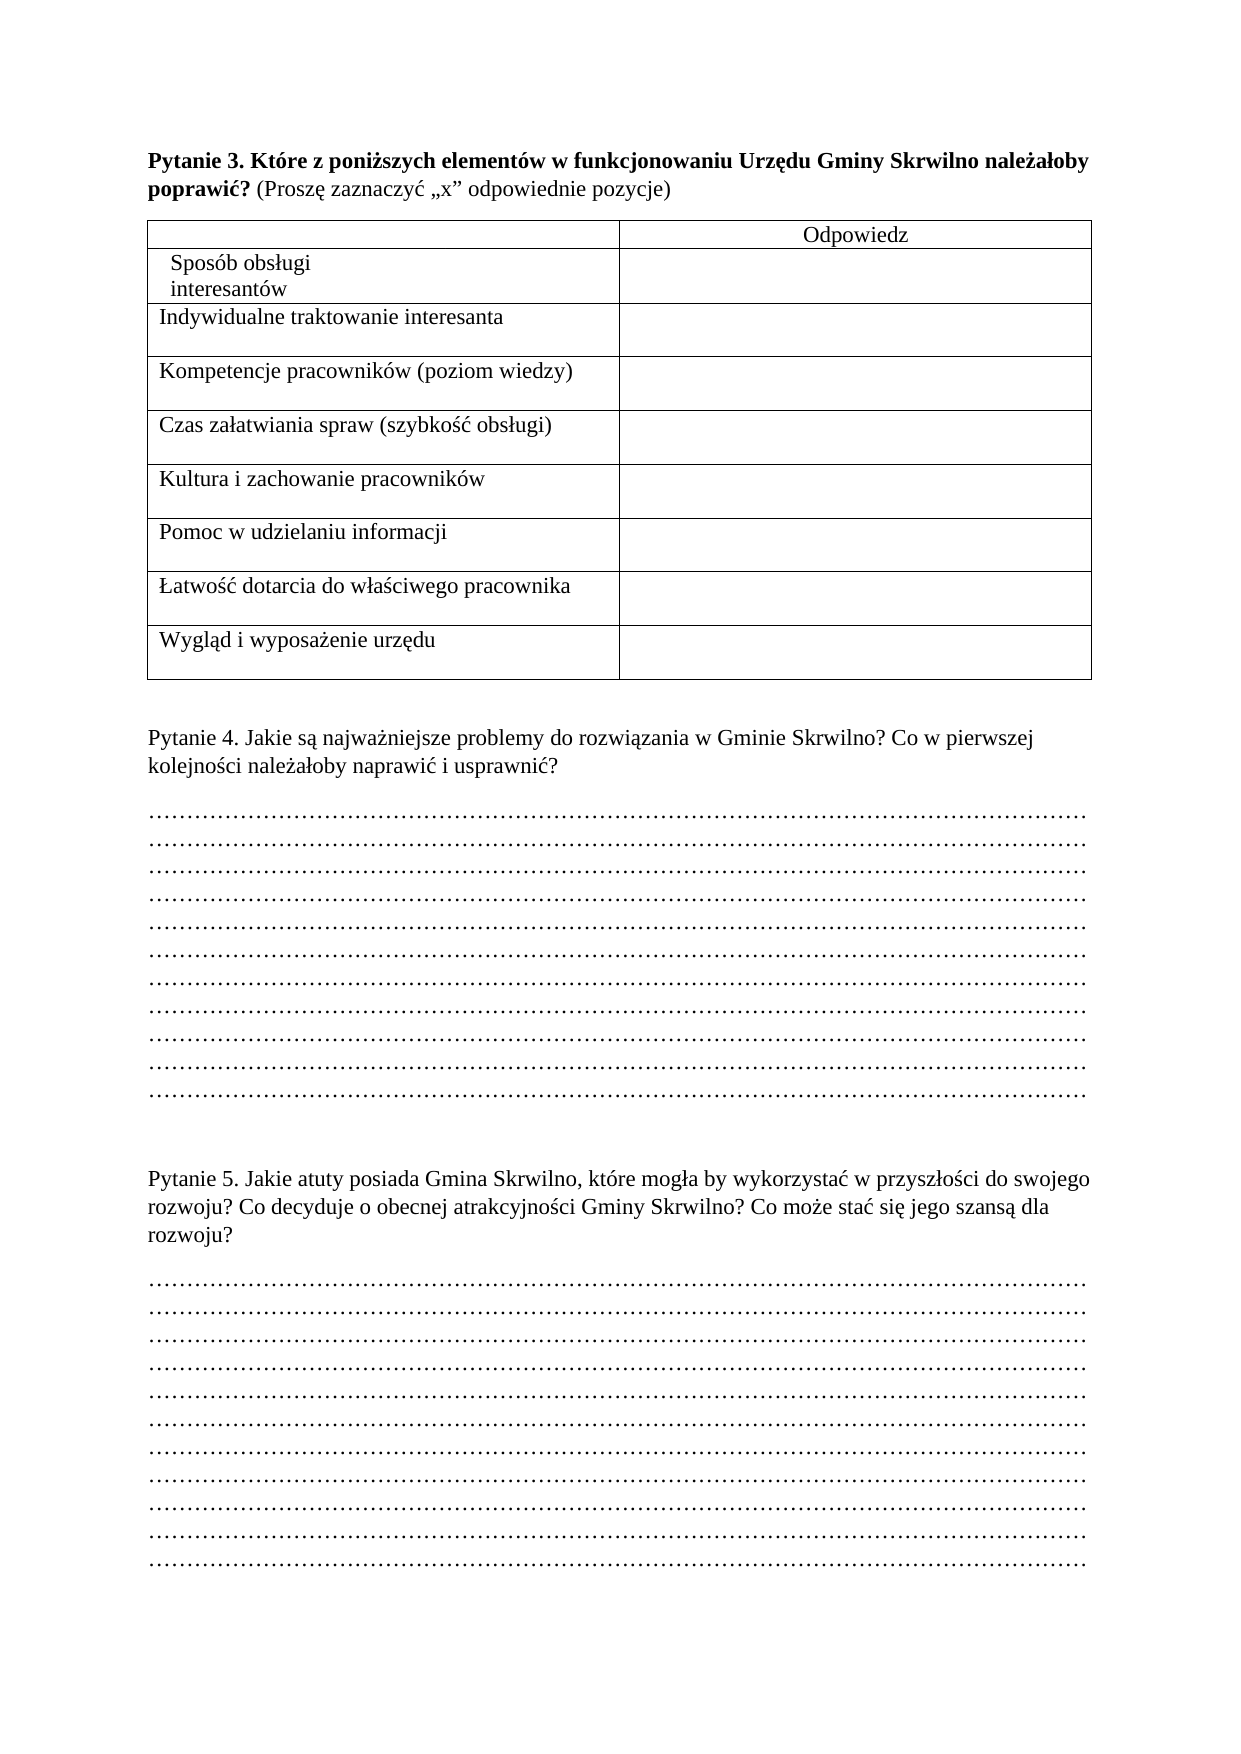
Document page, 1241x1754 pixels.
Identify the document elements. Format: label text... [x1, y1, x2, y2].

text Pytanie 3. Które z poniższych elementów w funkcjonowaniu Urzędu Gminy Skrwilno należałoby poprawić? (Proszę zaznaczyć „x” odpowiednie pozycje) [148, 148, 1093, 202]
table_header [148, 221, 619, 247]
table_cell Indywidualne traktowanie interesanta [148, 304, 619, 356]
table_cell [446, 249, 619, 302]
table_header Sposób obsługi interesantów [160, 250, 445, 302]
table_cell Kompetencje pracowników (poziom wiedzy) [148, 357, 619, 410]
table_cell [620, 411, 1091, 464]
text ………………………………………………………………………………………………………………………………………………………………………………………………………………………………………………………………………………………………………………………………………………………………………………………………………………………………………………………………………………………………………………………………………………………………………………………………………………………………………………………………………………………………………………………………………………………………………………………………………………………………………………………………………………………………………………………………………………………………………………………………………………………………………………………………………………………………………………………………………………………………………………………………………………………………………………… [148, 797, 1093, 1102]
table_cell [620, 572, 1091, 625]
table_cell [148, 249, 159, 302]
table_cell Wygląd i wyposażenie urzędu [148, 626, 619, 679]
table_cell Pomoc w udzielaniu informacji [148, 519, 619, 571]
table_cell [620, 304, 1091, 356]
table_cell Kultura i zachowanie pracowników [148, 465, 619, 517]
table_header Odpowiedz [620, 221, 1091, 247]
table_cell [620, 519, 1091, 571]
table_cell Czas załatwiania spraw (szybkość obsługi) [148, 411, 619, 464]
table_cell Łatwość dotarcia do właściwego pracownika [148, 572, 619, 625]
text Pytanie 5. Jakie atuty posiada Gmina Skrwilno, które mogła by wykorzystać w przyszłości do swojego rozwoju? Co decyduje o obecnej atrakcyjności Gminy Skrwilno? Co może stać się jego szansą dla rozwoju? [148, 1165, 1093, 1247]
table_cell [620, 249, 1091, 302]
text ………………………………………………………………………………………………………………………………………………………………………………………………………………………………………………………………………………………………………………………………………………………………………………………………………………………………………………………………………………………………………………………………………………………………………………………………………………………………………………………………………………………………………………………………………………………………………………………………………………………………………………………………………………………………………………………………………………………………………………………………………………………………………………………………………………………………………………………………………………………………………………………………………………………………………………… [148, 1266, 1093, 1571]
table_cell [620, 465, 1091, 517]
text Pytanie 4. Jakie są najważniejsze problemy do rozwiązania w Gminie Skrwilno? Co w pierwszej kolejności należałoby naprawić i usprawnić? [148, 724, 1093, 778]
table_cell [620, 357, 1091, 410]
table_cell [620, 626, 1091, 679]
